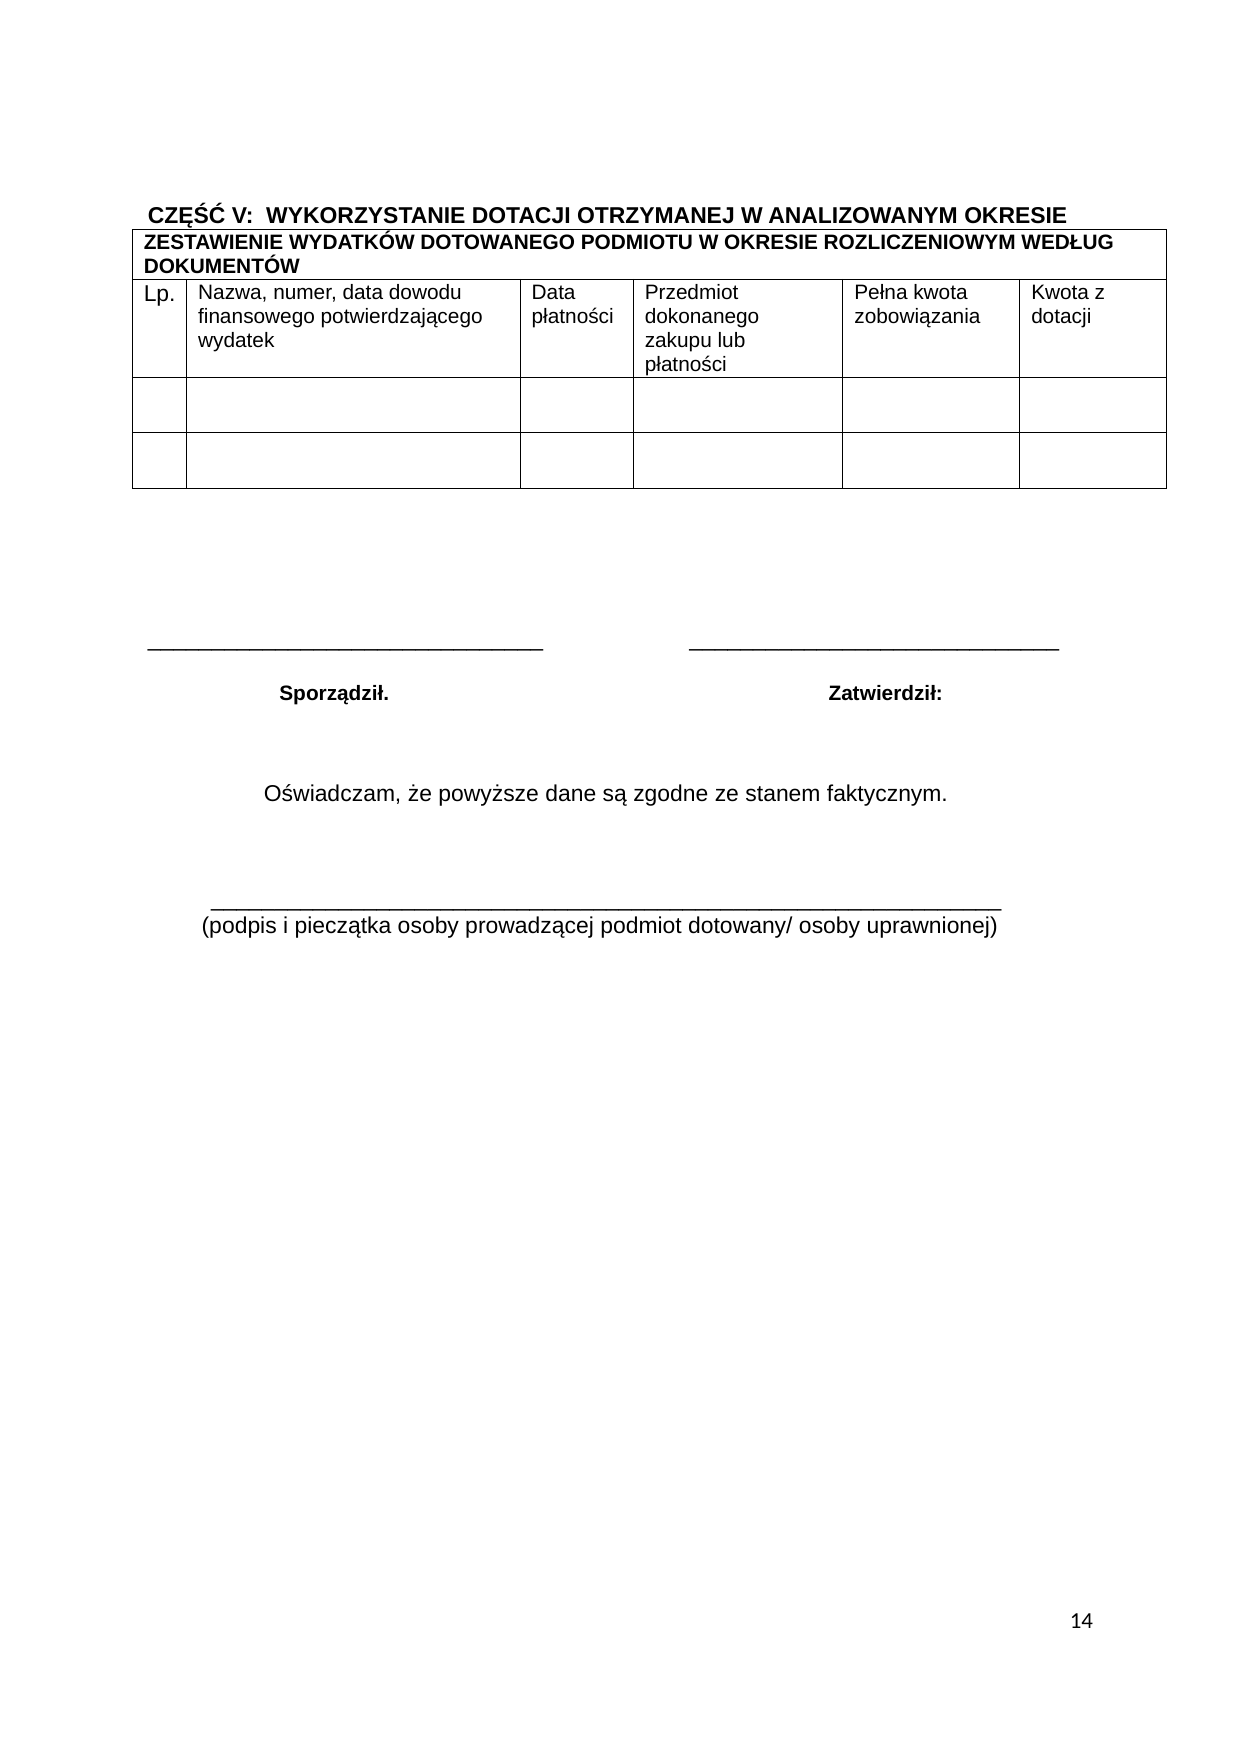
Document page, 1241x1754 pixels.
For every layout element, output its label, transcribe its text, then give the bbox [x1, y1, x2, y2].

table_cell [133, 433, 186, 487]
text ______________________________________________________________ [148, 885, 1064, 912]
table_cell Przedmiot dokonanego zakupu lub płatności [634, 280, 842, 377]
text Sporządził. Zatwierdził: [148, 679, 1093, 705]
table_cell [133, 378, 186, 432]
text (podpis i pieczątka osoby prowadzącej podmiot dotowany/ osoby uprawnionej) [148, 912, 1064, 938]
table_cell [1020, 433, 1166, 487]
table_cell [634, 433, 842, 487]
table_cell [1020, 378, 1166, 432]
text _______________________________ _____________________________ [148, 624, 1093, 651]
table_cell Pełna kwota zobowiązania [843, 280, 1019, 377]
table_cell [843, 378, 1019, 432]
table_cell [843, 433, 1019, 487]
table_cell [634, 378, 842, 432]
table_cell [187, 378, 520, 432]
table_cell Data płatności [521, 280, 633, 377]
table_cell Nazwa, numer, data dowodu finansowego potwierdzającego wydatek [187, 280, 520, 377]
table_cell [521, 433, 633, 487]
text Oświadczam, że powyższe dane są zgodne ze stanem faktycznym. [148, 780, 1064, 806]
table_cell Kwota z dotacji [1020, 280, 1166, 377]
text CZĘŚĆ V: WYKORZYSTANIE DOTACJI OTRZYMANEJ W ANALIZOWANYM OKRESIE [148, 202, 1093, 228]
table_header ZESTAWIENIE WYDATKÓW DOTOWANEGO PODMIOTU W OKRESIE ROZLICZENIOWYM WEDŁUG DOKUMENTÓW [133, 230, 1166, 279]
table_cell [521, 378, 633, 432]
table_cell [187, 433, 520, 487]
table_cell Lp. [133, 280, 186, 377]
